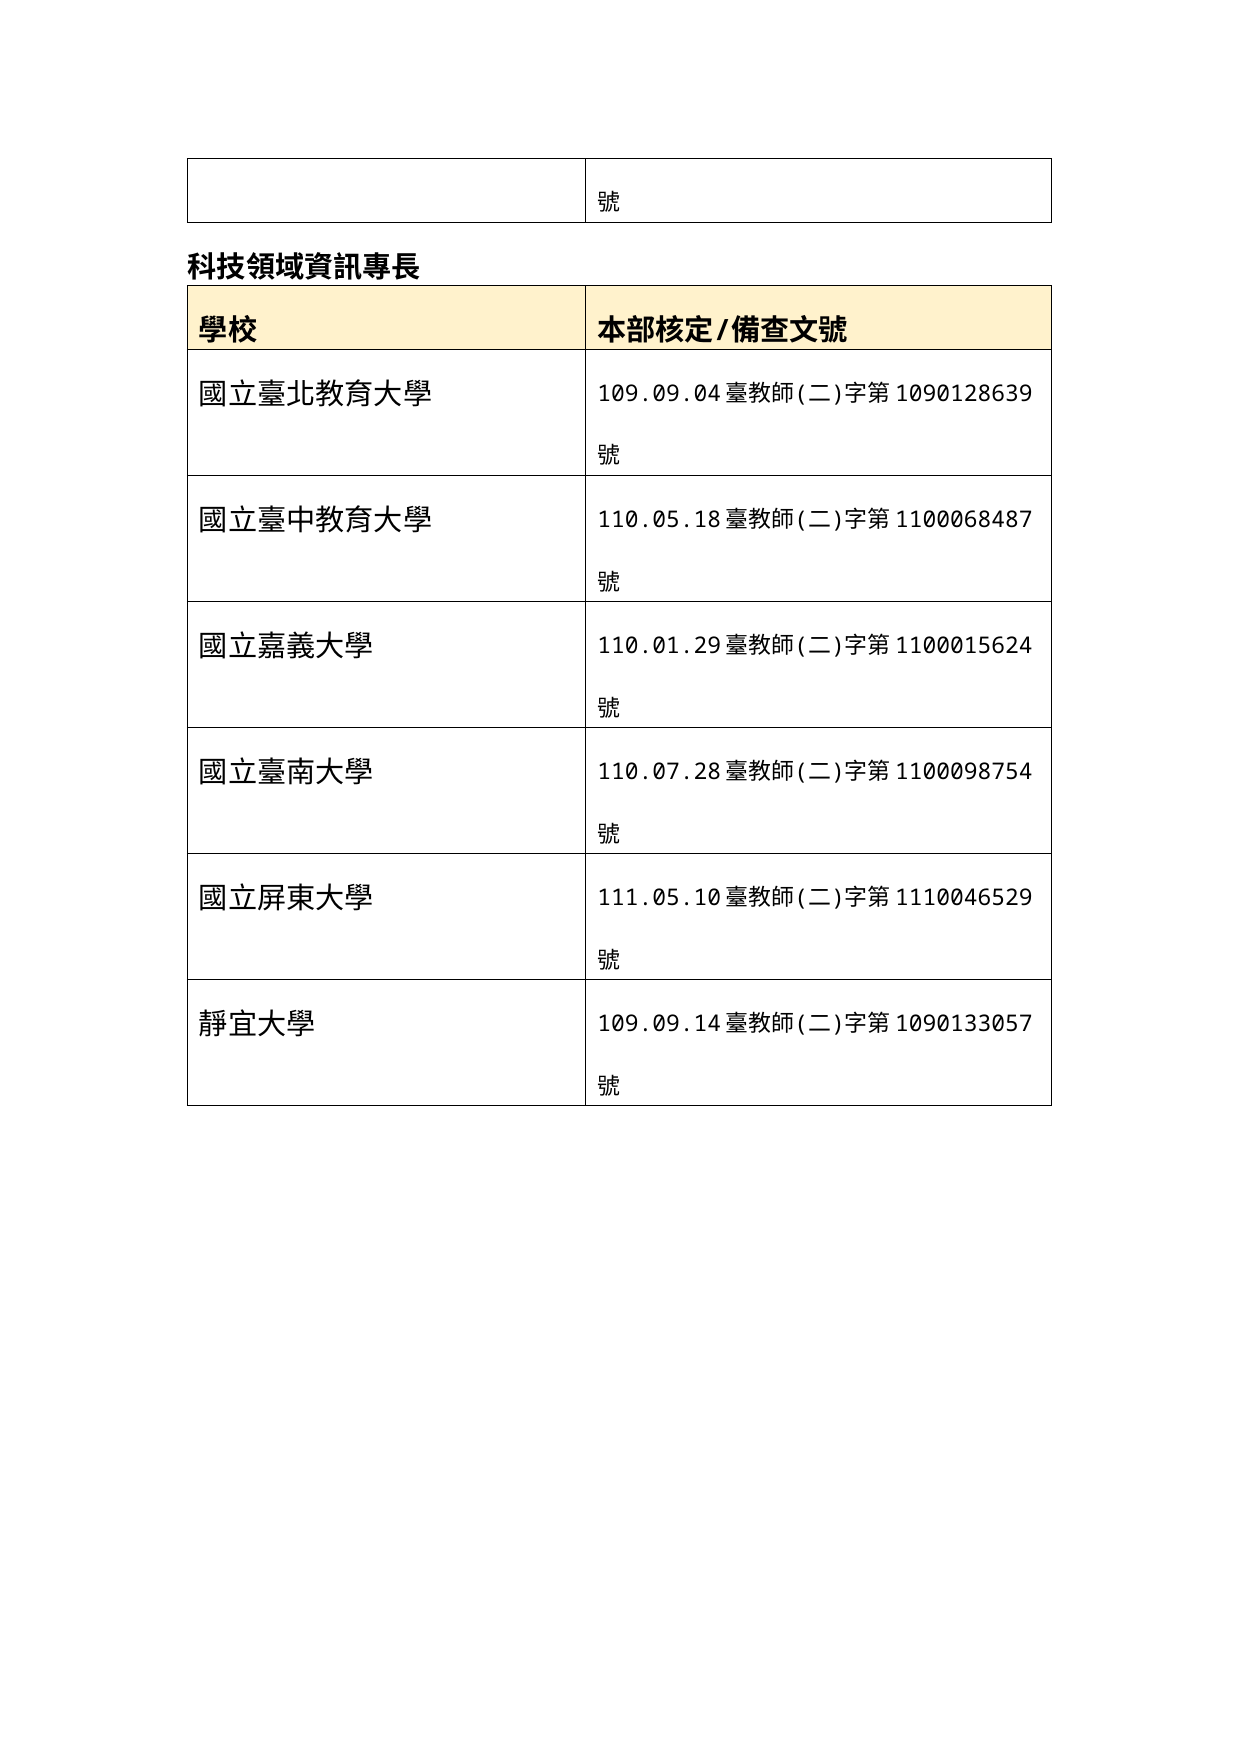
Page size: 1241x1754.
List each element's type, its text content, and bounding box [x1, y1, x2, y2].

text 科技領域資訊專長 [187, 223, 1053, 285]
table_cell [188, 159, 585, 222]
table_cell 國立嘉義大學 [188, 602, 585, 727]
table_cell 靜宜大學 [188, 980, 585, 1105]
table_header 學校 [188, 286, 585, 349]
table_cell 號 [586, 159, 1051, 222]
table_cell 國立臺南大學 [188, 728, 585, 853]
table_header 本部核定/備查文號 [586, 286, 1051, 349]
table_cell 109.09.14臺教師(二)字第1090133057號 [586, 980, 1051, 1105]
table_cell 110.01.29臺教師(二)字第1100015624號 [586, 602, 1051, 727]
table_cell 國立屏東大學 [188, 854, 585, 979]
table_cell 111.05.10臺教師(二)字第1110046529號 [586, 854, 1051, 979]
table_cell 國立臺北教育大學 [188, 350, 585, 475]
table_cell 109.09.04臺教師(二)字第1090128639號 [586, 350, 1051, 475]
table_cell 110.07.28臺教師(二)字第1100098754號 [586, 728, 1051, 853]
table_cell 國立臺中教育大學 [188, 476, 585, 601]
table_cell 110.05.18臺教師(二)字第1100068487號 [586, 476, 1051, 601]
